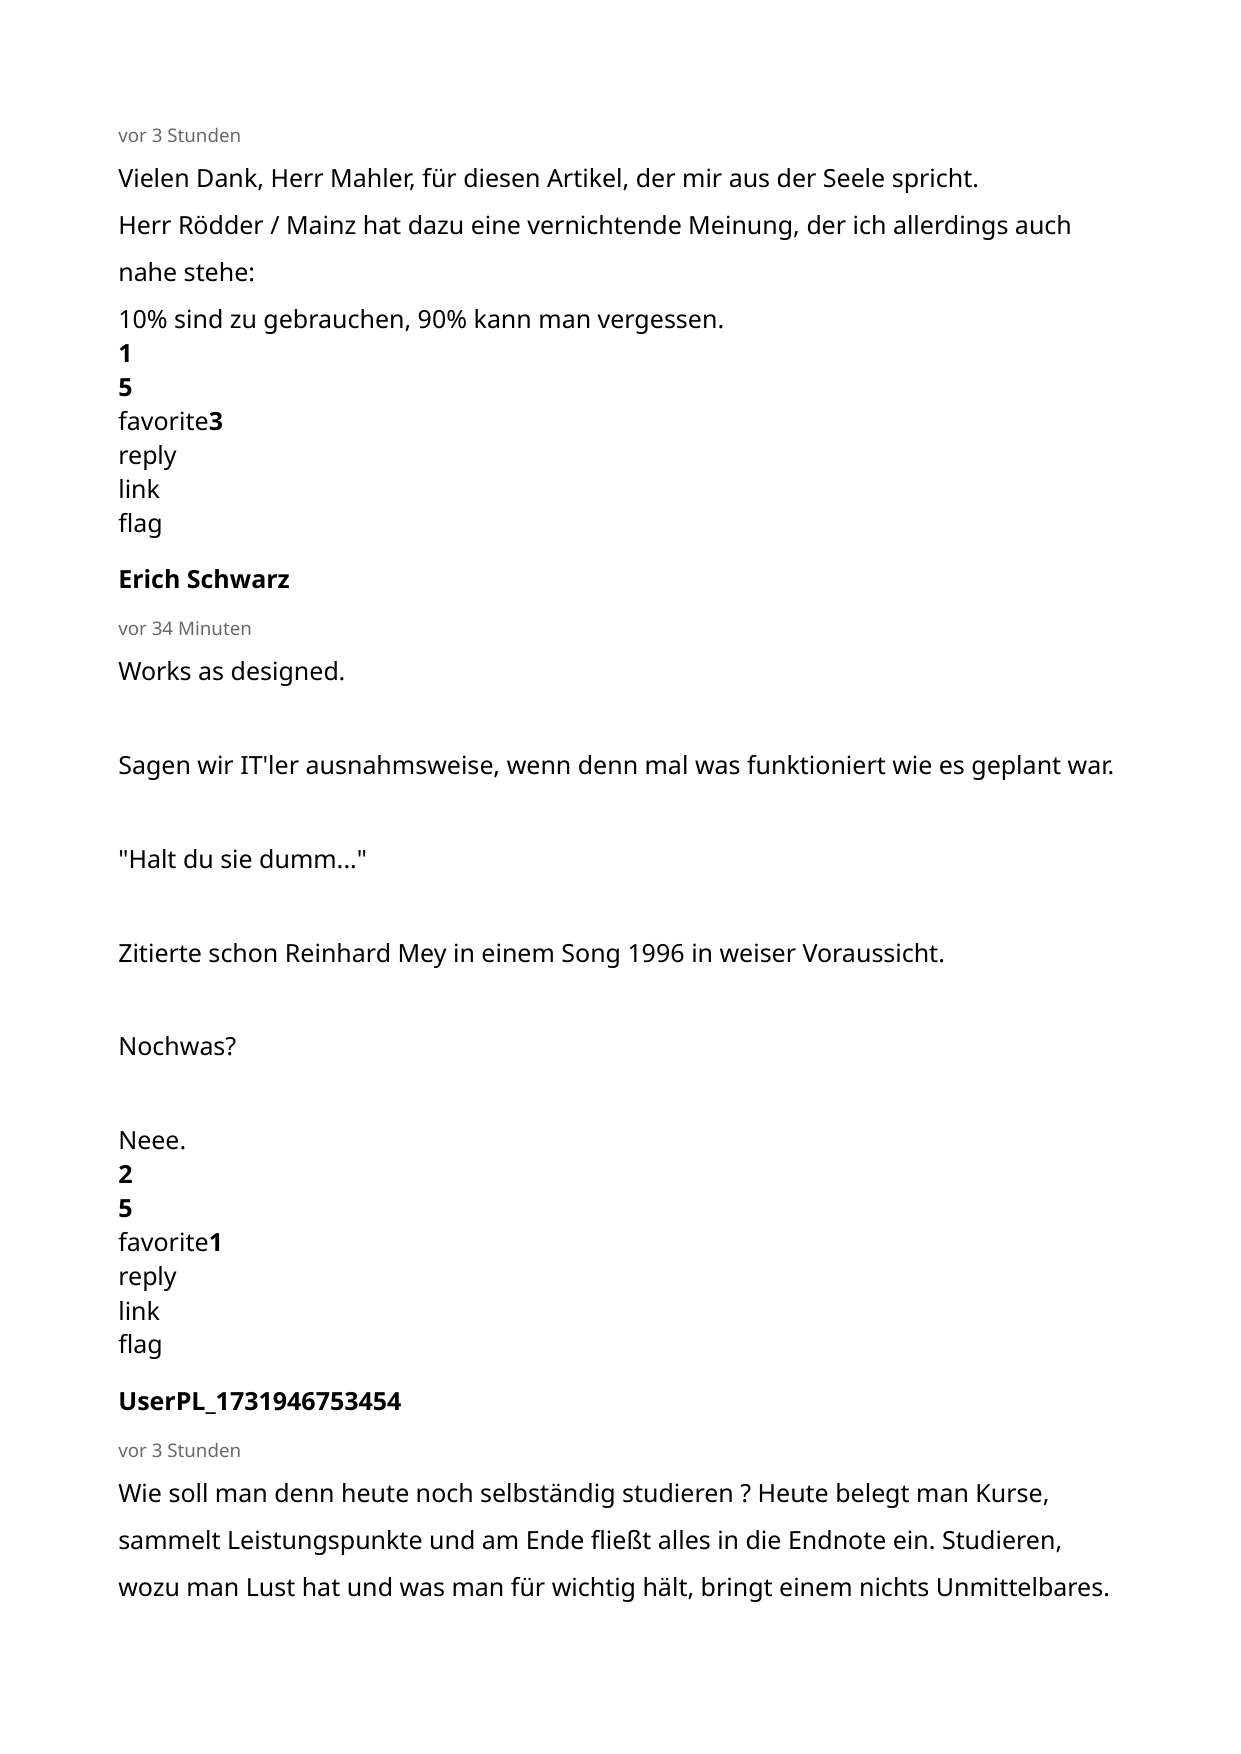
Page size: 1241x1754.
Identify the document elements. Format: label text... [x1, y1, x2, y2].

text Erich Schwarz [118, 555, 1114, 596]
text reply [118, 1259, 1122, 1293]
text Wie soll man denn heute noch selbständig studieren ? Heute belegt man Kurse, sammelt Leistungspunkte und am Ende fließt alles in die Endnote ein. Studieren, wozu man Lust hat und was man für wichtig hält, bringt einem nichts Unmittelbares. [118, 1463, 1122, 1603]
text reply [118, 437, 1122, 472]
text Works as designed. Sagen wir IT'ler ausnahmsweise, wenn denn mal was funktioniert wie es geplant war. "Halt du sie dumm..." Zitierte schon Reinhard Mey in einem Song 1996 in weiser Voraussicht. Nochwas? Neee. [118, 641, 1122, 1157]
text link [118, 472, 1122, 506]
text vor 3 Stunden [118, 118, 1122, 148]
text 5 [118, 1191, 1122, 1225]
text Vielen Dank, Herr Mahler, für diesen Artikel, der mir aus der Seele spricht. Herr Rödder / Mainz hat dazu eine vernichtende Meinung, der ich allerdings auch nahe stehe: 10% sind zu gebrauchen, 90% kann man vergessen. [118, 148, 1122, 335]
text flag [118, 1327, 1122, 1361]
text flag [118, 506, 1122, 540]
text UserPL_1731946753454 [118, 1377, 1114, 1417]
text favorite1 [118, 1225, 1122, 1259]
text favorite3 [118, 403, 1122, 437]
text vor 34 Minuten [118, 612, 1122, 641]
text vor 3 Stunden [118, 1433, 1122, 1463]
text 5 [118, 369, 1122, 403]
text 2 [118, 1157, 1122, 1191]
text link [118, 1293, 1122, 1327]
text 1 [118, 335, 1122, 369]
